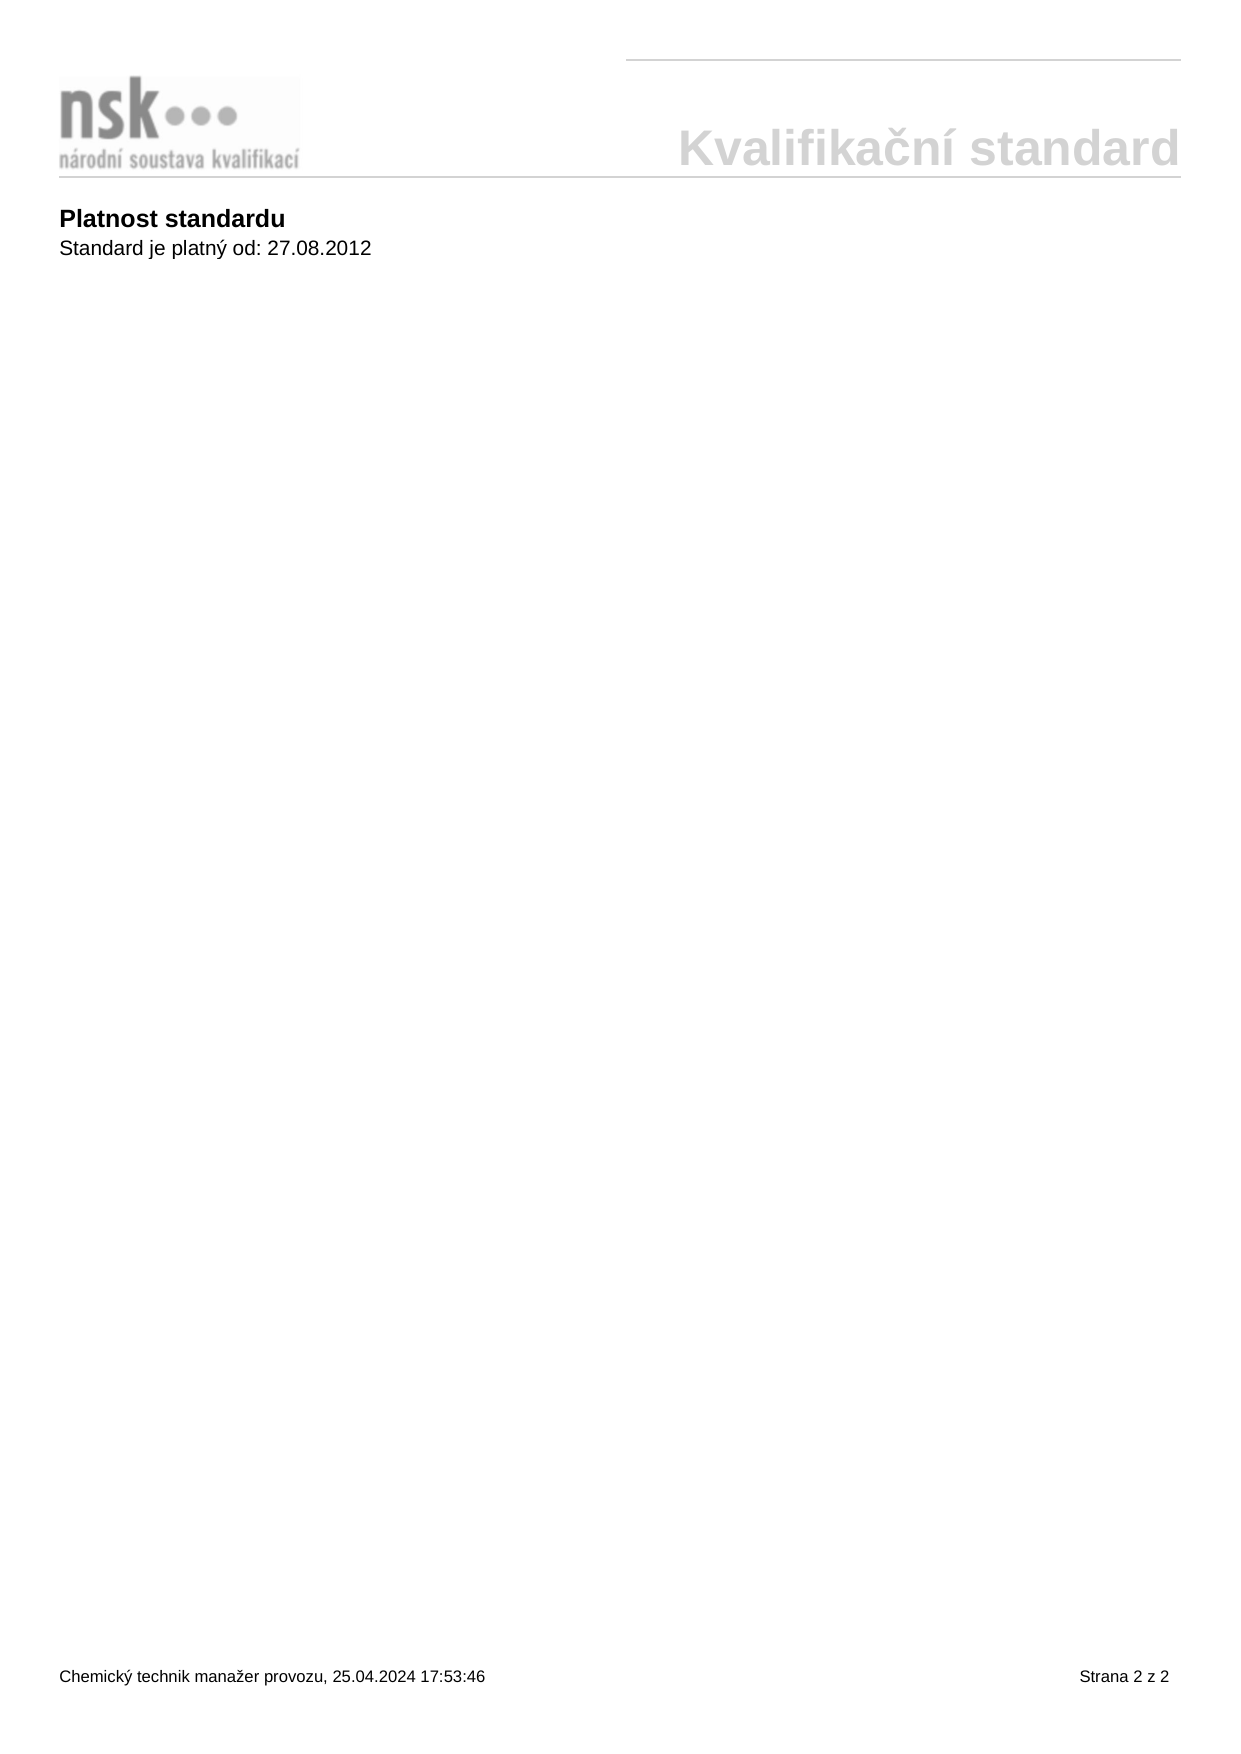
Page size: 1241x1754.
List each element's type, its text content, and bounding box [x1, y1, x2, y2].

table_cell [1093, 1409, 1169, 1658]
table_cell [59, 171, 483, 176]
table_cell [484, 194, 620, 200]
table_cell [626, 259, 862, 559]
table_cell [620, 859, 626, 1159]
table_cell [1169, 559, 1181, 859]
table_cell [59, 178, 1181, 194]
table_cell Kvalifikační standard [626, 61, 1181, 176]
table_cell Chemický technik manažer provozu, 25.04.2024 17:53:46 [59, 1658, 862, 1694]
table_cell [862, 1159, 1093, 1409]
table_cell [484, 1159, 620, 1409]
table_cell [862, 859, 1093, 1159]
table_cell [1169, 1409, 1181, 1658]
table_cell [1169, 859, 1181, 1159]
table_cell [59, 194, 483, 200]
table_cell [1093, 194, 1169, 200]
table_cell [626, 859, 862, 1159]
table_cell [1093, 859, 1169, 1159]
table_cell [862, 1409, 1093, 1658]
table_cell [59, 1159, 483, 1409]
table_cell [1093, 259, 1169, 559]
table_cell [626, 559, 862, 859]
table_cell [59, 859, 483, 1159]
table_cell [620, 1159, 626, 1409]
table_cell [862, 194, 1093, 200]
table_cell [1169, 194, 1181, 200]
table_cell [620, 559, 626, 859]
table_cell [621, 59, 626, 170]
table_cell [626, 194, 862, 200]
table_cell [484, 1409, 620, 1658]
table_cell [1169, 1658, 1181, 1694]
table_cell [59, 259, 483, 559]
table_cell Strana 2 z 2 [862, 1658, 1169, 1694]
table_cell [59, 559, 483, 859]
table_cell [1093, 559, 1169, 859]
table_cell Standard je platný od: 27.08.2012 [59, 236, 1181, 259]
table_cell Platnost standardu [59, 200, 1181, 236]
table_cell [620, 259, 626, 559]
table_cell [626, 1159, 862, 1409]
table_cell [620, 1409, 626, 1658]
table_cell [484, 859, 620, 1159]
table_cell [1169, 259, 1181, 559]
table_cell [862, 259, 1093, 559]
table_cell [862, 559, 1093, 859]
table_cell [59, 1409, 483, 1658]
picture [58, 59, 621, 171]
table_cell [1093, 1159, 1169, 1409]
table_cell [484, 559, 620, 859]
table_cell [1169, 1159, 1181, 1409]
table_cell [484, 259, 620, 559]
table_cell [484, 171, 620, 176]
table_cell [626, 1409, 862, 1658]
